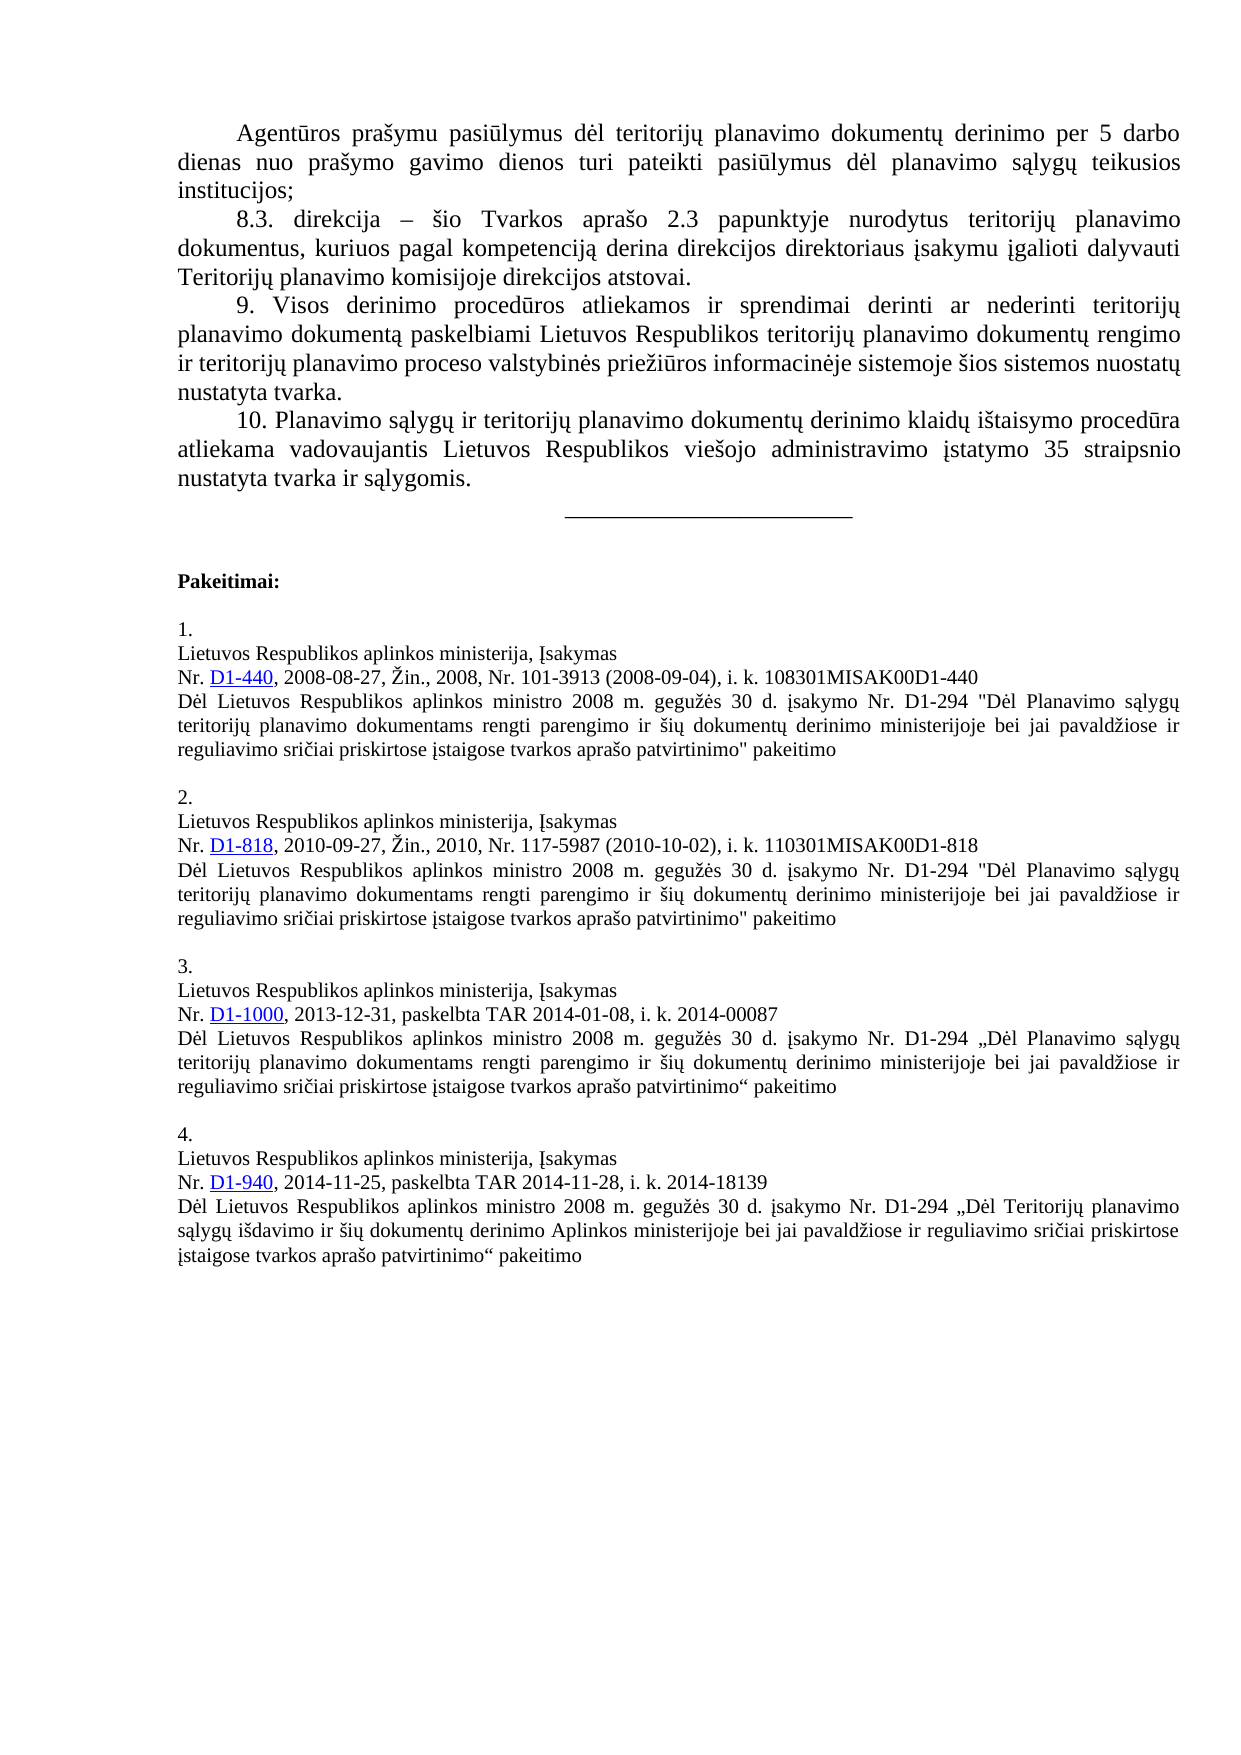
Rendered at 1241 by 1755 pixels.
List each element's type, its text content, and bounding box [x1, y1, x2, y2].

text 4. [177, 1122, 1181, 1146]
text Nr. D1-1000, 2013-12-31, paskelbta TAR 2014-01-08, i. k. 2014-00087 [177, 1002, 1181, 1026]
text Lietuvos Respublikos aplinkos ministerija, Įsakymas [177, 1146, 1181, 1170]
text Nr. D1-440, 2008-08-27, Žin., 2008, Nr. 101-3913 (2008-09-04), i. k. 108301MISAK00D1-440 [177, 665, 1181, 689]
text 10. Planavimo sąlygų ir teritorijų planavimo dokumentų derinimo klaidų ištaisymo procedūra atliekama vadovaujantis Lietuvos Respublikos viešojo administravimo įstatymo 35 straipsnio nustatyta tvarka ir sąlygomis. [177, 406, 1181, 492]
text Lietuvos Respublikos aplinkos ministerija, Įsakymas [177, 809, 1181, 833]
text 8.3. direkcija – šio Tvarkos aprašo 2.3 papunktyje nurodytus teritorijų planavimo dokumentus, kuriuos pagal kompetenciją derina direkcijos direktoriaus įsakymu įgalioti dalyvauti Teritorijų planavimo komisijoje direkcijos atstovai. [177, 204, 1181, 291]
text Nr. D1-818, 2010-09-27, Žin., 2010, Nr. 117-5987 (2010-10-02), i. k. 110301MISAK00D1-818 [177, 833, 1181, 857]
text Pakeitimai: [177, 569, 1181, 593]
text Agentūros prašymu pasiūlymus dėl teritorijų planavimo dokumentų derinimo per 5 darbo dienas nuo prašymo gavimo dienos turi pateikti pasiūlymus dėl planavimo sąlygų teikusios institucijos; [177, 118, 1181, 204]
text 1. [177, 617, 1181, 641]
text _______________________ [177, 492, 1181, 521]
text Dėl Lietuvos Respublikos aplinkos ministro 2008 m. gegužės 30 d. įsakymo Nr. D1-294 „Dėl Planavimo sąlygų teritorijų planavimo dokumentams rengti parengimo ir šių dokumentų derinimo ministerijoje bei jai pavaldžiose ir reguliavimo sričiai priskirtose įstaigose tvarkos aprašo patvirtinimo“ pakeitimo [177, 1026, 1181, 1098]
text 9. Visos derinimo procedūros atliekamos ir sprendimai derinti ar nederinti teritorijų planavimo dokumentą paskelbiami Lietuvos Respublikos teritorijų planavimo dokumentų rengimo ir teritorijų planavimo proceso valstybinės priežiūros informacinėje sistemoje šios sistemos nuostatų nustatyta tvarka. [177, 291, 1181, 406]
text Lietuvos Respublikos aplinkos ministerija, Įsakymas [177, 641, 1181, 665]
text Dėl Lietuvos Respublikos aplinkos ministro 2008 m. gegužės 30 d. įsakymo Nr. D1-294 "Dėl Planavimo sąlygų teritorijų planavimo dokumentams rengti parengimo ir šių dokumentų derinimo ministerijoje bei jai pavaldžiose ir reguliavimo sričiai priskirtose įstaigose tvarkos aprašo patvirtinimo" pakeitimo [177, 689, 1181, 761]
text 3. [177, 954, 1181, 978]
text Dėl Lietuvos Respublikos aplinkos ministro 2008 m. gegužės 30 d. įsakymo Nr. D1-294 "Dėl Planavimo sąlygų teritorijų planavimo dokumentams rengti parengimo ir šių dokumentų derinimo ministerijoje bei jai pavaldžiose ir reguliavimo sričiai priskirtose įstaigose tvarkos aprašo patvirtinimo" pakeitimo [177, 857, 1181, 930]
text Nr. D1-940, 2014-11-25, paskelbta TAR 2014-11-28, i. k. 2014-18139 [177, 1170, 1181, 1194]
text Lietuvos Respublikos aplinkos ministerija, Įsakymas [177, 978, 1181, 1002]
text Dėl Lietuvos Respublikos aplinkos ministro 2008 m. gegužės 30 d. įsakymo Nr. D1-294 „Dėl Teritorijų planavimo sąlygų išdavimo ir šių dokumentų derinimo Aplinkos ministerijoje bei jai pavaldžiose ir reguliavimo sričiai priskirtose įstaigose tvarkos aprašo patvirtinimo“ pakeitimo [177, 1194, 1181, 1267]
text 2. [177, 785, 1181, 809]
